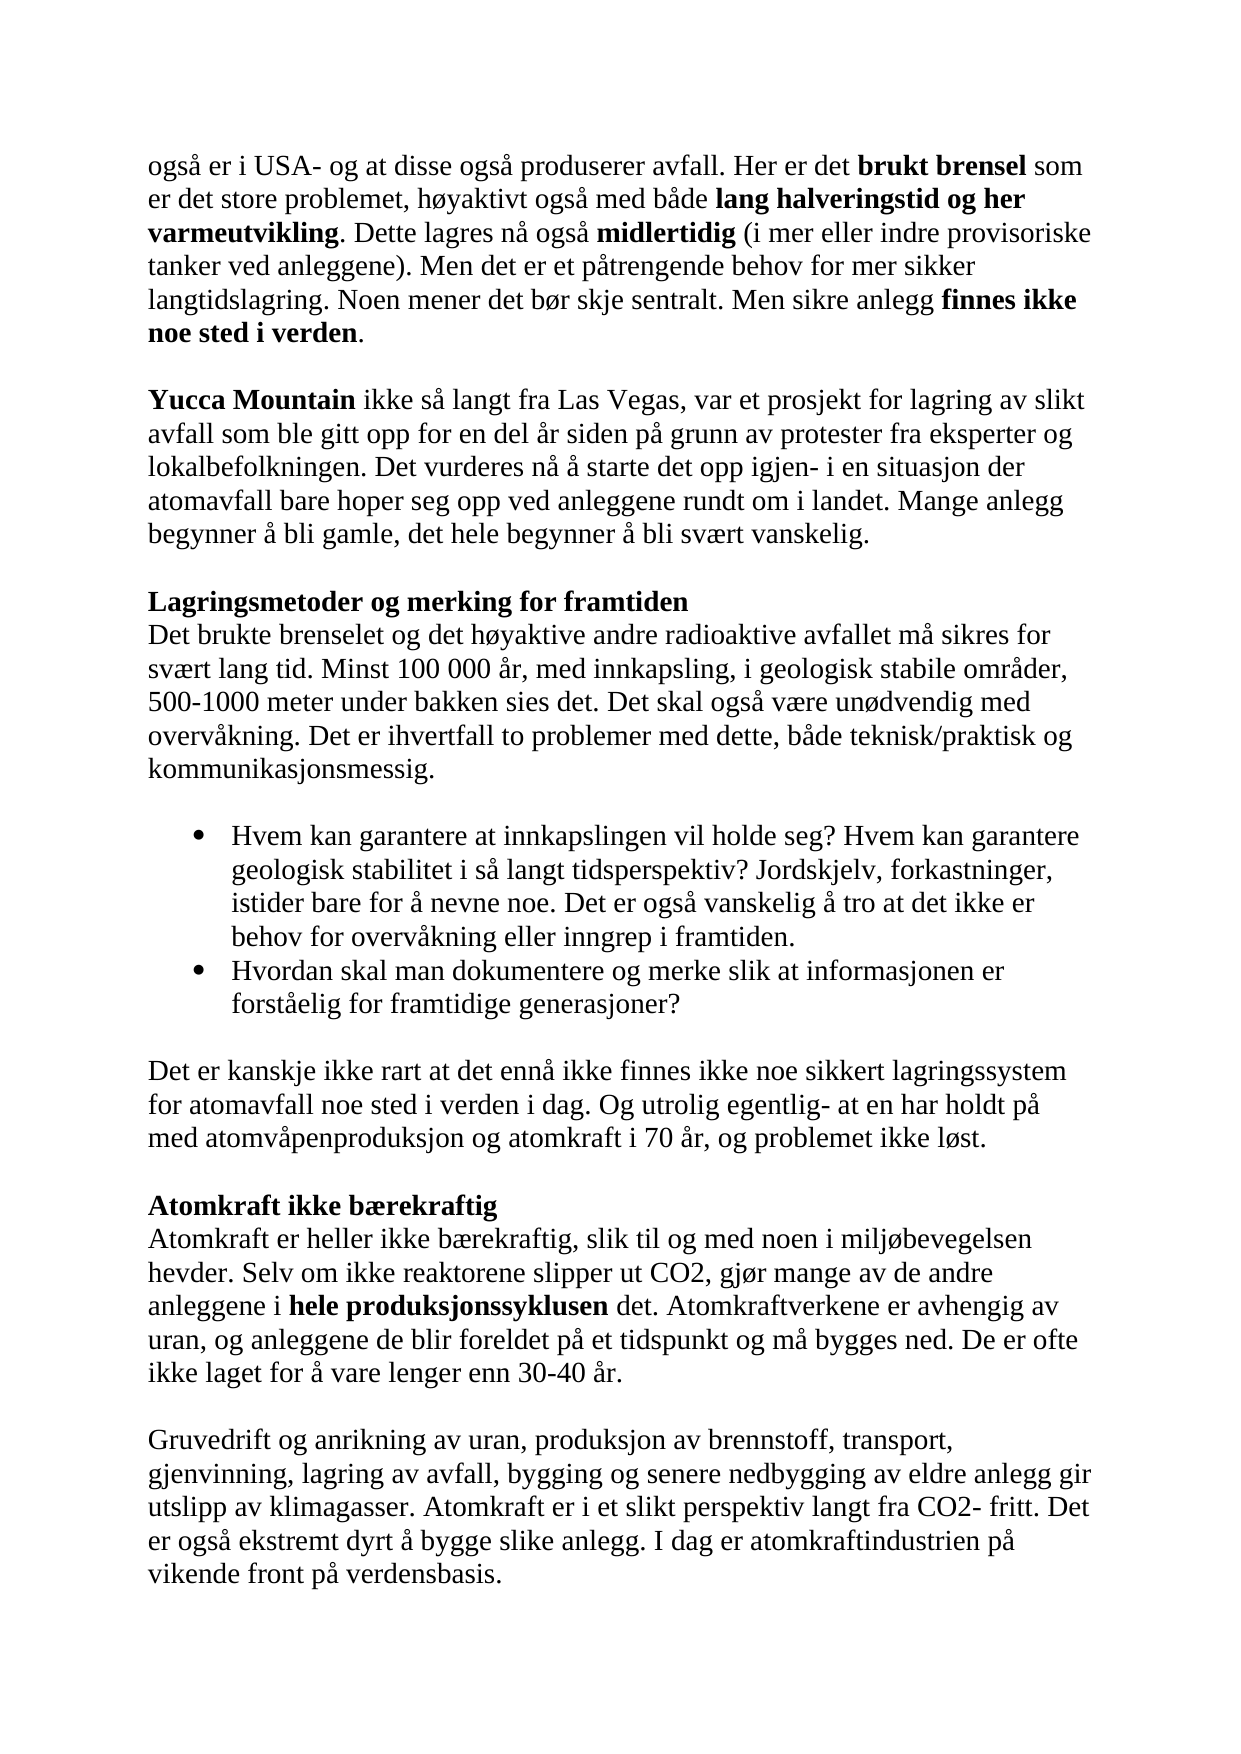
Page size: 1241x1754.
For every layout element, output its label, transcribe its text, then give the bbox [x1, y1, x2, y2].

subtitle Atomkraft er heller ikke bærekraftig, slik til og med noen i miljøbevegelsen hevder. Selv om ikke reaktorene slipper ut CO2, gjør mange av de andre anleggene i hele produksjonssyklusen det. Atomkraftverkene er avhengig av uran, og anleggene de blir foreldet på et tidspunkt og må bygges ned. De er ofte ikke laget for å vare lenger enn 30-40 år. [148, 1221, 1093, 1389]
subtitle Lagringsmetoder og merking for framtiden [148, 584, 1093, 617]
subtitle Det brukte brenselet og det høyaktive andre radioaktive avfallet må sikres for svært lang tid. Minst 100 000 år, med innkapsling, i geologisk stabile områder, 500-1000 meter under bakken sies det. Det skal også være unødvendig med overvåkning. Det er ihvertfall to problemer med dette, både teknisk/praktisk og kommunikasjonsmessig. [148, 617, 1093, 785]
subtitle Atomkraft ikke bærekraftig [148, 1188, 1093, 1221]
subtitle Gruvedrift og anrikning av uran, produksjon av brennstoff, transport, gjenvinning, lagring av avfall, bygging og senere nedbygging av eldre anlegg gir utslipp av klimagasser. Atomkraft er i et slikt perspektiv langt fra CO2- fritt. Det er også ekstremt dyrt å bygge slike anlegg. I dag er atomkraftindustrien på vikende front på verdensbasis. [148, 1422, 1093, 1590]
subtitle også er i USA- og at disse også produserer avfall. Her er det brukt brensel som er det store problemet, høyaktivt også med både lang halveringstid og her varmeutvikling. Dette lagres nå også midlertidig (i mer eller indre provisoriske tanker ved anleggene). Men det er et påtrengende behov for mer sikker langtidslagring. Noen mener det bør skje sentralt. Men sikre anlegg finnes ikke noe sted i verden. [148, 148, 1093, 349]
list Hvem kan garantere at innkapslingen vil holde seg? Hvem kan garantere geologisk stabilitet i så langt tidsperspektiv? Jordskjelv, forkastninger, istider bare for å nevne noe. Det er også vanskelig å tro at det ikke er behov for overvåkning eller inngrep i framtiden. [193, 818, 1093, 953]
subtitle Det er kanskje ikke rart at det ennå ikke finnes ikke noe sikkert lagringssystem for atomavfall noe sted i verden i dag. Og utrolig egentlig- at en har holdt på med atomvåpenproduksjon og atomkraft i 70 år, og problemet ikke løst. [148, 1053, 1093, 1154]
list Hvordan skal man dokumentere og merke slik at informasjonen er forståelig for framtidige generasjoner? [193, 953, 1093, 1020]
subtitle Yucca Mountain ikke så langt fra Las Vegas, var et prosjekt for lagring av slikt avfall som ble gitt opp for en del år siden på grunn av protester fra eksperter og lokalbefolkningen. Det vurderes nå å starte det opp igjen- i en situasjon der atomavfall bare hoper seg opp ved anleggene rundt om i landet. Mange anlegg begynner å bli gamle, det hele begynner å bli svært vanskelig. [148, 382, 1093, 550]
